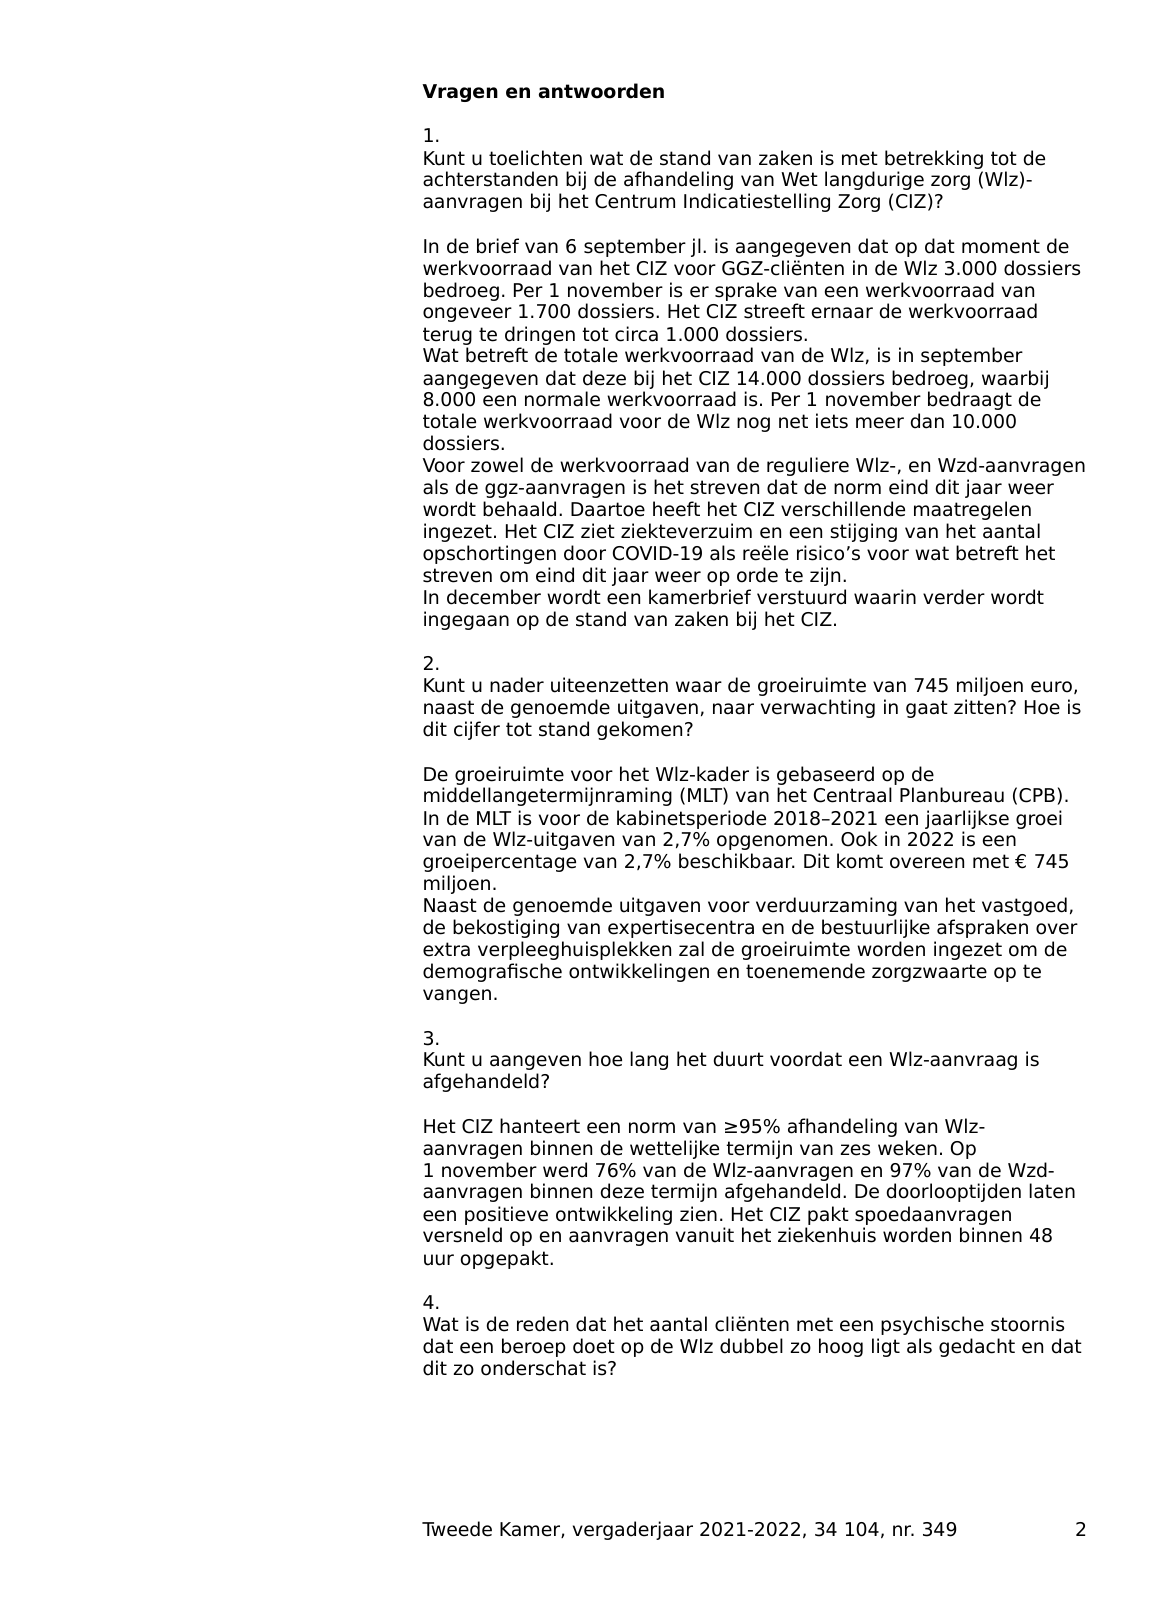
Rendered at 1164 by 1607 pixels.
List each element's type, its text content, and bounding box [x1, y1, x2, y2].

text Kunt u aangeven hoe lang het duurt voordat een Wlz-aanvraag is afgehandeld? [422, 1049, 1087, 1093]
text 2. [422, 653, 1087, 675]
text 4. [422, 1292, 1087, 1313]
text Kunt u toelichten wat de stand van zaken is met betrekking tot de achterstanden bij de afhandeling van Wet langdurige zorg (Wlz)-aanvragen bij het Centrum Indicatiestelling Zorg (CIZ)? [422, 147, 1087, 213]
text Voor zowel de werkvoorraad van de reguliere Wlz-, en Wzd-aanvragen als de ggz-aanvragen is het streven dat de norm eind dit jaar weer wordt behaald. Daartoe heeft het CIZ verschillende maatregelen ingezet. Het CIZ ziet ziekteverzuim en een stijging van het aantal opschortingen door COVID-19 als reële risico’s voor wat betreft het streven om eind dit jaar weer op orde te zijn. [422, 455, 1087, 587]
text 1. [422, 125, 1087, 147]
subtitle Vragen en antwoorden [422, 81, 1087, 103]
text Naast de genoemde uitgaven voor verduurzaming van het vastgoed, de bekostiging van expertisecentra en de bestuurlijke afspraken over extra verpleeghuisplekken zal de groeiruimte worden ingezet om de demografische ontwikkelingen en toenemende zorgzwaarte op te vangen. [422, 895, 1087, 1005]
text De groeiruimte voor het Wlz-kader is gebaseerd op de middellangetermijnraming (MLT) van het Centraal Planbureau (CPB). In de MLT is voor de kabinetsperiode 2018–2021 een jaarlijkse groei van de Wlz-uitgaven van 2,7% opgenomen. Ook in 2022 is een groeipercentage van 2,7% beschikbaar. Dit komt overeen met € 745 miljoen. [422, 763, 1087, 895]
text Kunt u nader uiteenzetten waar de groeiruimte van 745 miljoen euro, naast de genoemde uitgaven, naar verwachting in gaat zitten? Hoe is dit cijfer tot stand gekomen? [422, 675, 1087, 741]
text In de brief van 6 september jl. is aangegeven dat op dat moment de werkvoorraad van het CIZ voor GGZ-cliënten in de Wlz 3.000 dossiers bedroeg. Per 1 november is er sprake van een werkvoorraad van ongeveer 1.700 dossiers. Het CIZ streeft ernaar de werkvoorraad terug te dringen tot circa 1.000 dossiers. [422, 236, 1087, 345]
text In december wordt een kamerbrief verstuurd waarin verder wordt ingegaan op de stand van zaken bij het CIZ. [422, 587, 1087, 631]
text Wat betreft de totale werkvoorraad van de Wlz, is in september aangegeven dat deze bij het CIZ 14.000 dossiers bedroeg, waarbij 8.000 een normale werkvoorraad is. Per 1 november bedraagt de totale werkvoorraad voor de Wlz nog net iets meer dan 10.000 dossiers. [422, 345, 1087, 455]
text 3. [422, 1027, 1087, 1049]
text Wat is de reden dat het aantal cliënten met een psychische stoornis dat een beroep doet op de Wlz dubbel zo hoog ligt als gedacht en dat dit zo onderschat is? [422, 1313, 1087, 1379]
text Het CIZ hanteert een norm van ≥95% afhandeling van Wlz-aanvragen binnen de wettelijke termijn van zes weken. Op 1 november werd 76% van de Wlz-aanvragen en 97% van de Wzd-aanvragen binnen deze termijn afgehandeld. De doorlooptijden laten een positieve ontwikkeling zien. Het CIZ pakt spoedaanvragen versneld op en aanvragen vanuit het ziekenhuis worden binnen 48 uur opgepakt. [422, 1116, 1087, 1269]
